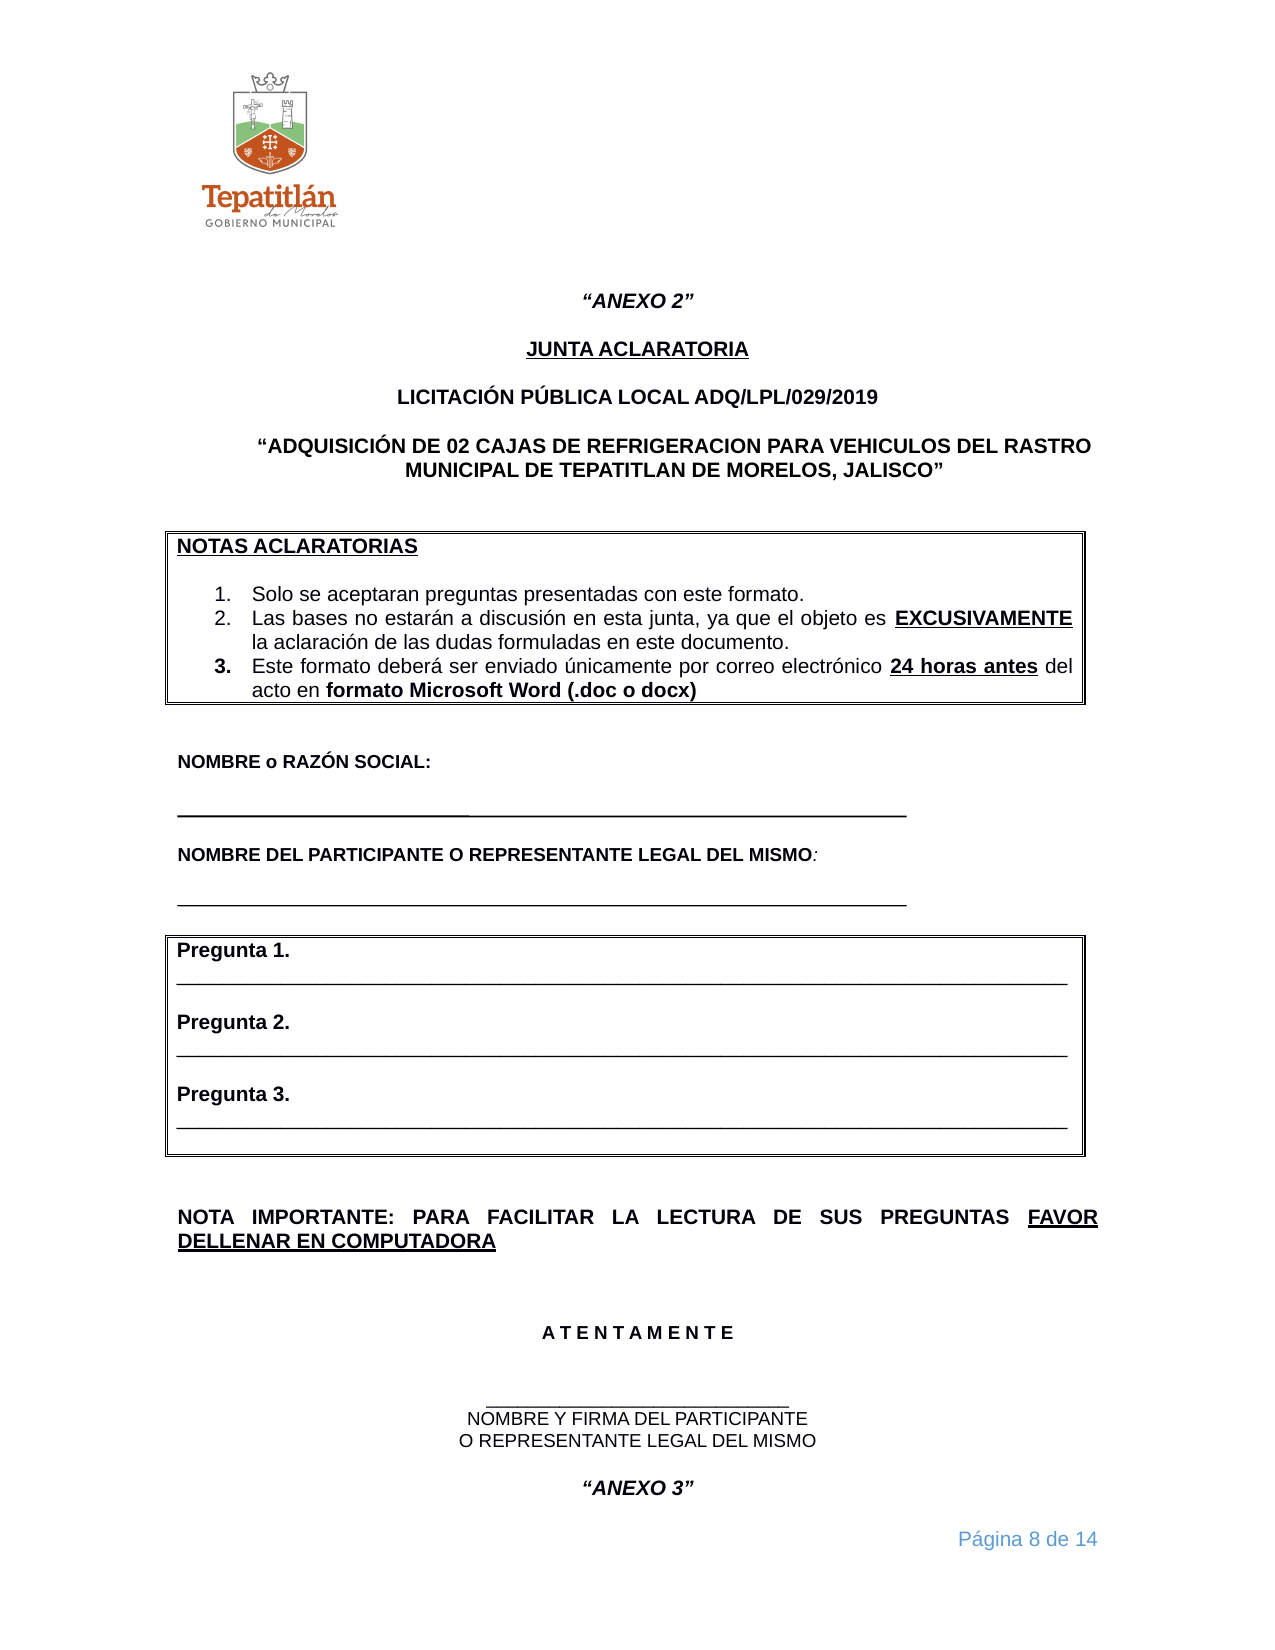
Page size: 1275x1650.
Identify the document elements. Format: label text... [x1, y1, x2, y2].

picture [158, 37, 382, 262]
text A T E N T A M E N T E [177, 1322, 1098, 1343]
table_header NOTAS ACLARATORIAS Solo se aceptaran preguntas presentadas con este formato. Las bases no estarán a discusión en esta junta, ya que el objeto es EXCUSIVAMENTE la aclaración de las dudas formuladas en este documento. Este formato deberá ser enviado únicamente por correo electrónico 24 horas antes del acto en formato Microsoft Word (.doc o docx) [168, 534, 1082, 702]
table_header Pregunta 1. _____________________________________________________________________________ Pregunta 2. _____________________________________________________________________________ Pregunta 3. _____________________________________________________________________________ [168, 938, 1082, 1153]
subtitle “ANEXO 2” [177, 289, 1098, 313]
text “ADQUISICIÓN DE 02 CAJAS DE REFRIGERACION PARA VEHICULOS DEL RASTRO MUNICIPAL DE TEPATITLAN DE MORELOS, JALISCO” [251, 434, 1098, 482]
subtitle NOMBRE DEL PARTICIPANTE O REPRESENTANTE LEGAL DEL MISMO: [177, 843, 1098, 865]
text LICITACIÓN PÚBLICA LOCAL ADQ/LPL/029/2019 [177, 385, 1098, 409]
text O REPRESENTANTE LEGAL DEL MISMO [177, 1430, 1098, 1451]
text NOMBRE Y FIRMA DEL PARTICIPANTE [177, 1408, 1098, 1430]
text “ANEXO 3” [177, 1475, 1098, 1499]
text _____________________________ [177, 1387, 1098, 1408]
text NOTA IMPORTANTE: PARA FACILITAR LA LECTURA DE SUS PREGUNTAS FAVOR DELLENAR EN COMPUTADORA [177, 1204, 1098, 1252]
text JUNTA ACLARATORIA [177, 337, 1098, 361]
subtitle NOMBRE o RAZÓN SOCIAL: [177, 750, 1098, 772]
